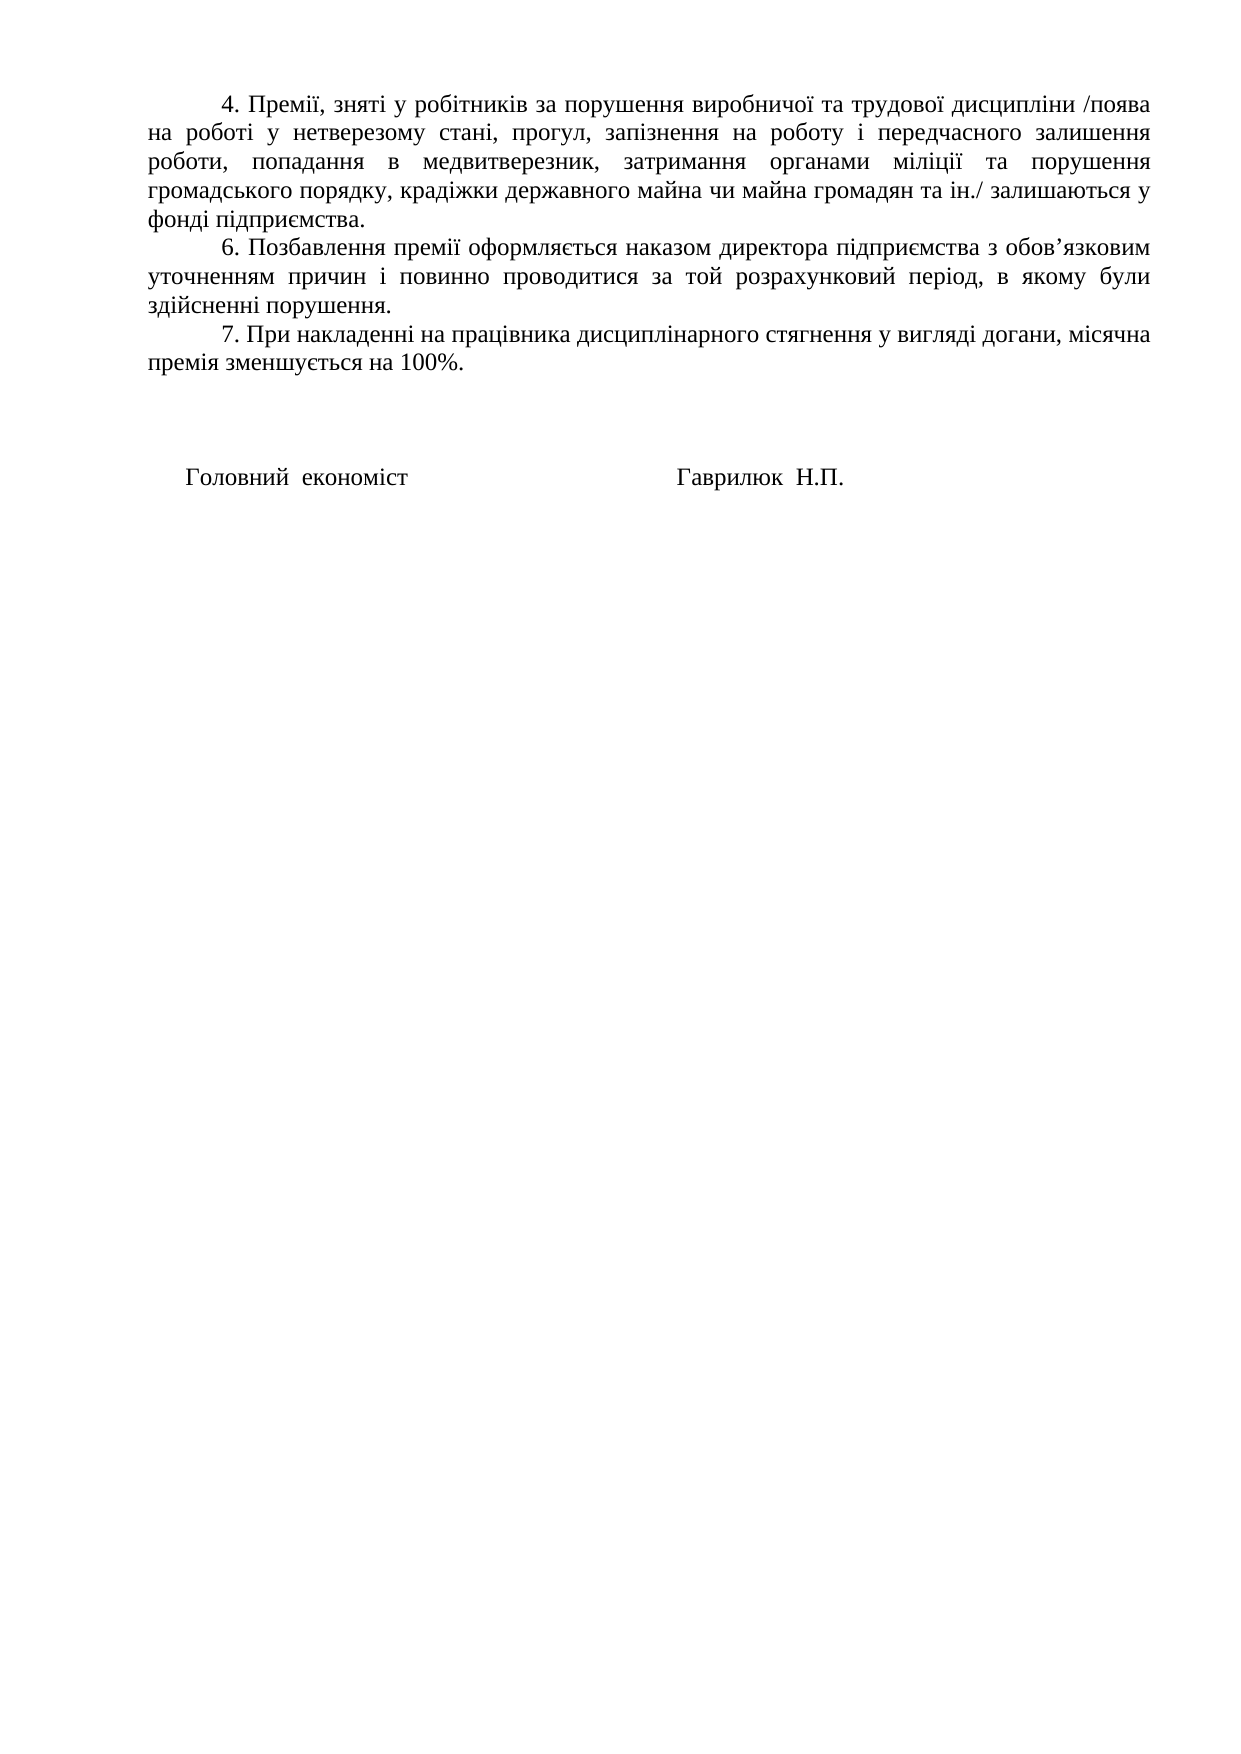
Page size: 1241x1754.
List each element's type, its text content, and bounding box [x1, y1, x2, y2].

text 4. Премії, зняті у робітників за порушення виробничої та трудової дисципліни /поява на роботі у нетверезому стані, прогул, запізнення на роботу і передчасного залишення роботи, попадання в медвитверезник, затримання органами міліції та порушення громадського порядку, крадіжки державного майна чи майна громадян та ін./ залишаються у фонді підприємства. [148, 89, 1152, 232]
text Головний економіст Гаврилюк Н.П. [148, 462, 1152, 491]
text 6. Позбавлення премії оформляється наказом директора підприємства з обов’язковим уточненням причин і повинно проводитися за той розрахунковий період, в якому були здійсненні порушення. [148, 232, 1152, 319]
text 7. При накладенні на працівника дисциплінарного стягнення у вигляді догани, місячна премія зменшується на 100%. [148, 319, 1152, 376]
